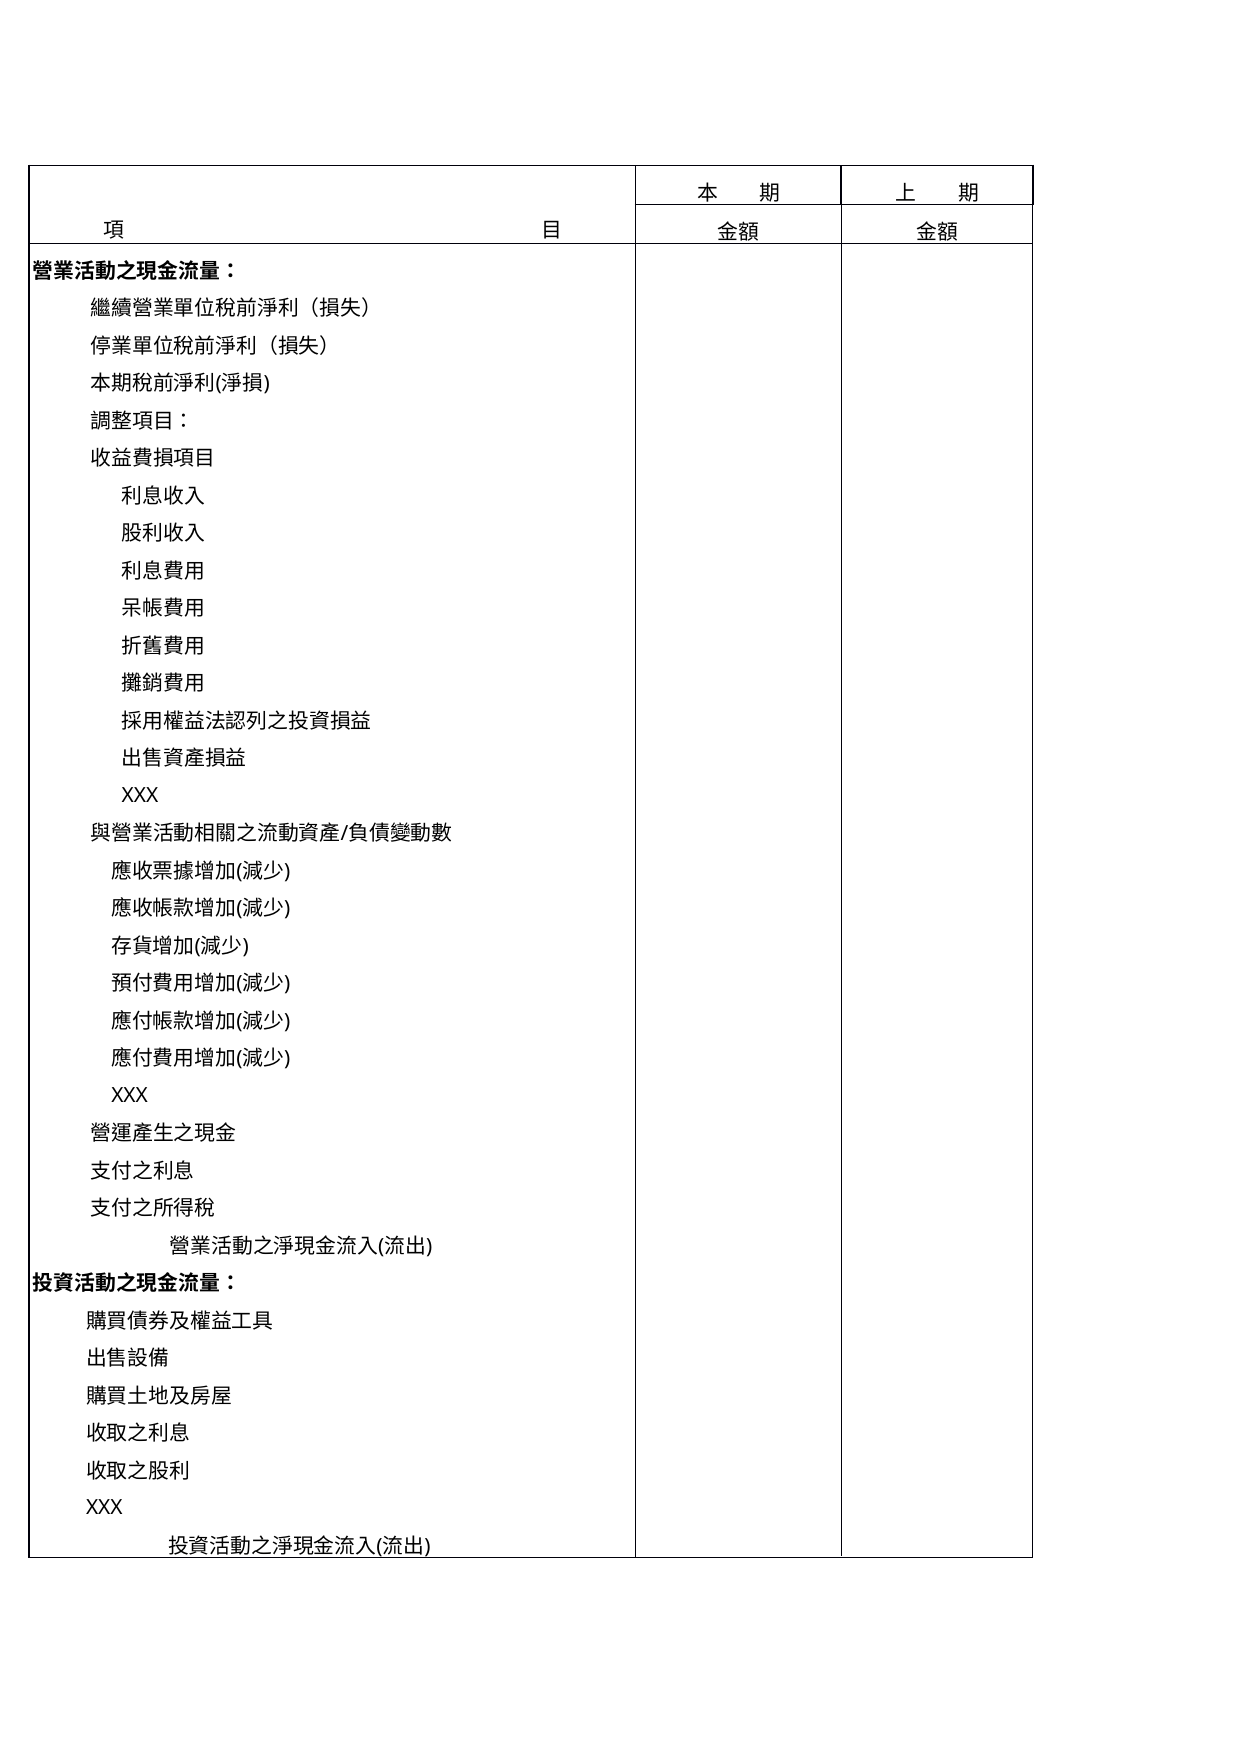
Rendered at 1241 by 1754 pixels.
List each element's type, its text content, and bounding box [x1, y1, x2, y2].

table_header 項 目 [30, 166, 635, 243]
table_header 上 期 [842, 166, 1032, 203]
table_cell 金額 [842, 205, 1032, 243]
table_cell [841, 244, 1032, 1557]
table_cell [636, 244, 841, 1557]
table_header 本 期 [636, 166, 840, 203]
table_cell 營業活動之現金流量： 繼續營業單位稅前淨利（損失） 停業單位稅前淨利（損失） 本期稅前淨利(淨損) 調整項目： 收益費損項目 利息收入 股利收入 利息費用 呆帳費用 折舊費用 攤銷費用 採用權益法認列之投資損益 出售資產損益 XXX 與營業活動相關之流動資產/負債變動數 應收票據增加(減少) 應收帳款增加(減少) 存貨增加(減少) 預付費用增加(減少) 應付帳款增加(減少) 應付費用增加(減少) XXX 營運產生之現金 支付之利息 支付之所得稅 營業活動之淨現金流入(流出) 投資活動之現金流量： 購買債券及權益工具 出售設備 購買土地及房屋 收取之利息 收取之股利 XXX 投資活動之淨現金流入(流出) [30, 244, 635, 1557]
table_cell 金額 [636, 205, 841, 243]
